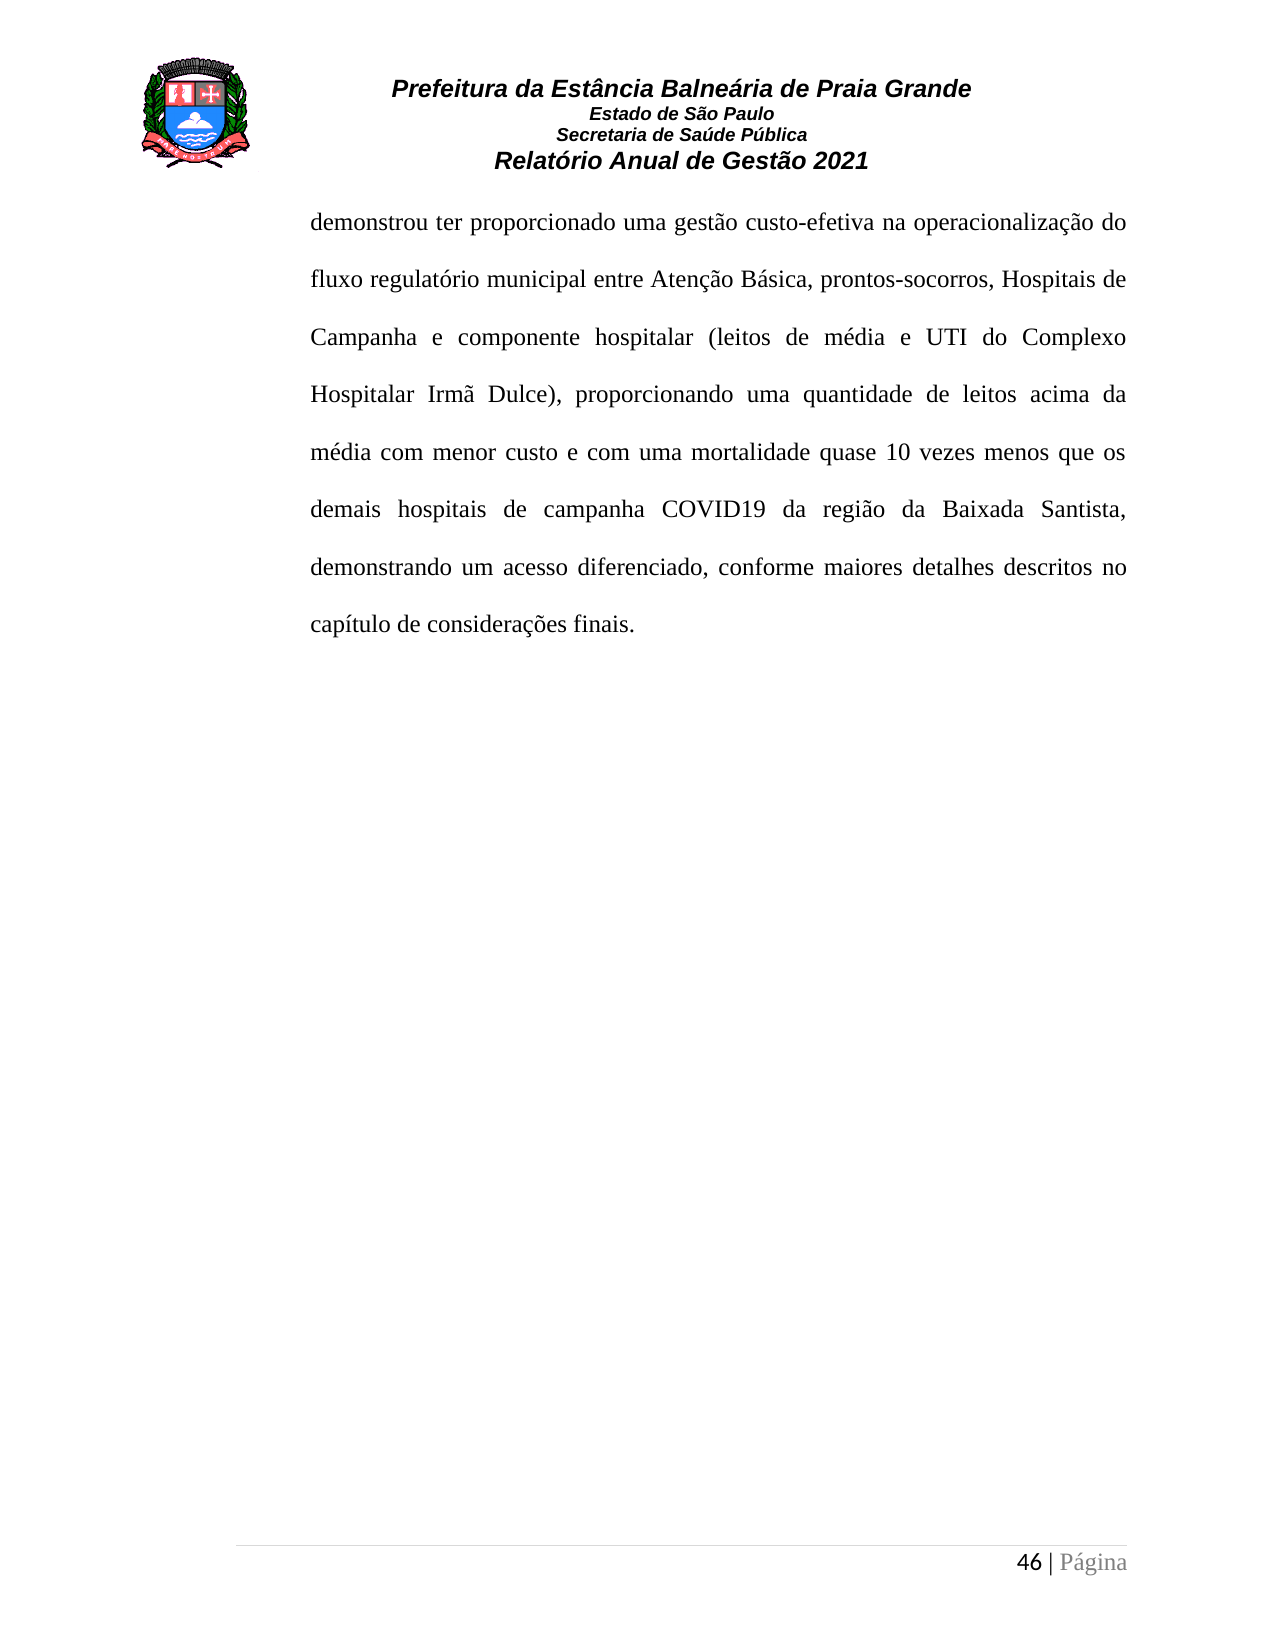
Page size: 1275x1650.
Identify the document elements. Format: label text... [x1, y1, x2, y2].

text demonstrou ter proporcionado uma gestão custo-efetiva na operacionalização do fluxo regulatório municipal entre Atenção Básica, prontos-socorros, Hospitais de Campanha e componente hospitalar (leitos de média e UTI do Complexo Hospitalar Irmã Dulce), proporcionando uma quantidade de leitos acima da média com menor custo e com uma mortalidade quase 10 vezes menos que os demais hospitais de campanha COVID19 da região da Baixada Santista, demonstrando um acesso diferenciado, conforme maiores detalhes descritos no capítulo de considerações finais. [310, 207, 1127, 638]
picture [132, 55, 259, 172]
